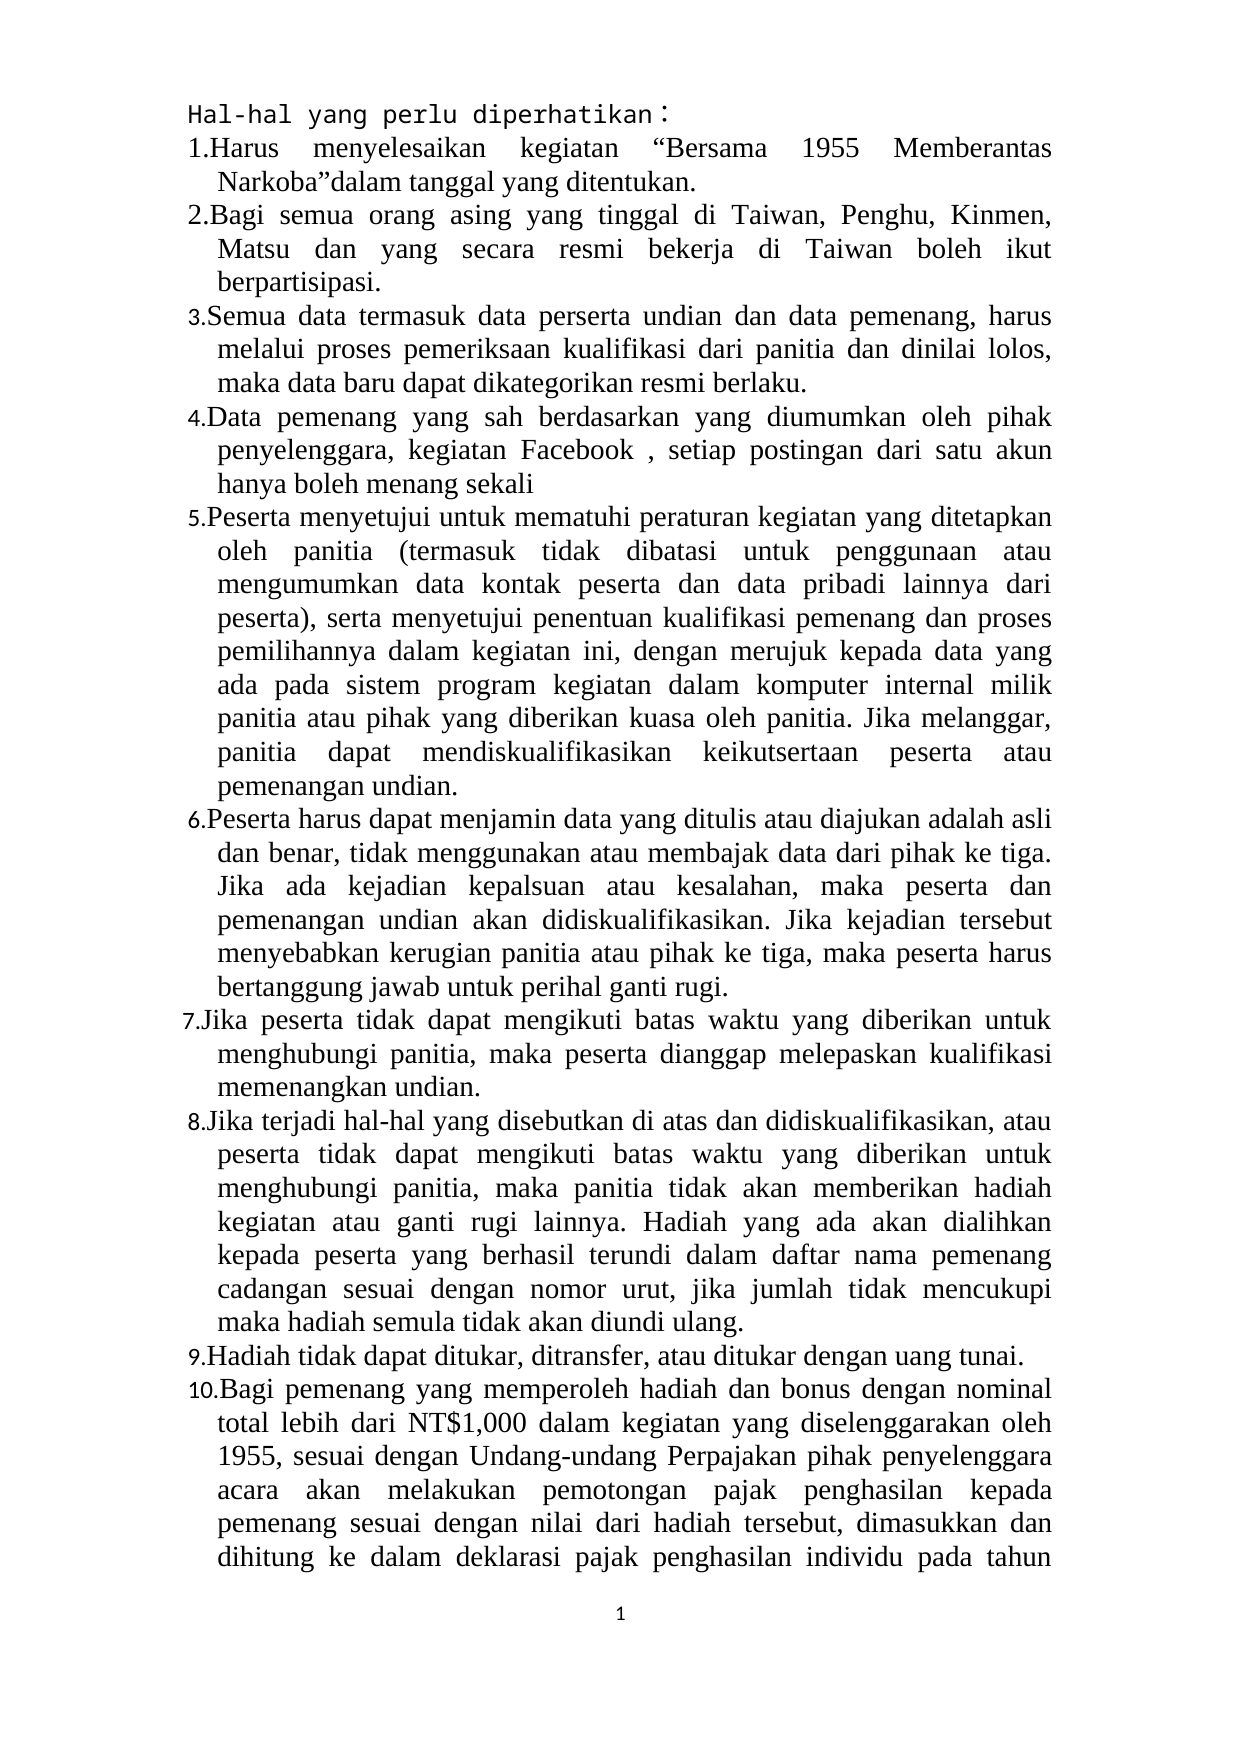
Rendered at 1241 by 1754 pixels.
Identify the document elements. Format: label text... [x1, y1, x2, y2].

list Hadiah tidak dapat ditukar, ditransfer, atau ditukar dengan uang tunai. [187, 1338, 1053, 1371]
list Jika terjadi hal-hal yang disebutkan di atas dan didiskualifikasikan, atau peserta tidak dapat mengikuti batas waktu yang diberikan untuk menghubungi panitia, maka panitia tidak akan memberikan hadiah kegiatan atau ganti rugi lainnya. Hadiah yang ada akan dialihkan kepada peserta yang berhasil terundi dalam daftar nama pemenang cadangan sesuai dengan nomor urut, jika jumlah tidak mencukupi maka hadiah semula tidak akan diundi ulang. [187, 1103, 1053, 1338]
list Jika peserta tidak dapat mengikuti batas waktu yang diberikan untuk menghubungi panitia, maka peserta dianggap melepaskan kualifikasi memenangkan undian. [182, 1002, 1053, 1103]
list Bagi semua orang asing yang tinggal di Taiwan, Penghu, Kinmen, Matsu dan yang secara resmi bekerja di Taiwan boleh ikut berpartisipasi. [187, 197, 1053, 298]
list Semua data termasuk data perserta undian dan data pemenang, harus melalui proses pemeriksaan kualifikasi dari panitia dan dinilai lolos, maka data baru dapat dikategorikan resmi berlaku. [187, 298, 1053, 399]
list Peserta harus dapat menjamin data yang ditulis atau diajukan adalah asli dan benar, tidak menggunakan atau membajak data dari pihak ke tiga. Jika ada kejadian kepalsuan atau kesalahan, maka peserta dan pemenangan undian akan didiskualifikasikan. Jika kejadian tersebut menyebabkan kerugian panitia atau pihak ke tiga, maka peserta harus bertanggung jawab untuk perihal ganti rugi. [187, 801, 1053, 1002]
list Harus menyelesaikan kegiatan “Bersama 1955 Memberantas Narkoba”dalam tanggal yang ditentukan. [187, 130, 1053, 197]
list Bagi pemenang yang memperoleh hadiah dan bonus dengan nominal total lebih dari NT$1,000 dalam kegiatan yang diselenggarakan oleh 1955, sesuai dengan Undang-undang Perpajakan pihak penyelenggara acara akan melakukan pemotongan pajak penghasilan kepada pemenang sesuai dengan nilai dari hadiah tersebut, dimasukkan dan dihitung ke dalam deklarasi pajak penghasilan individu pada tahun [187, 1371, 1053, 1573]
list Peserta menyetujui untuk mematuhi peraturan kegiatan yang ditetapkan oleh panitia (termasuk tidak dibatasi untuk penggunaan atau mengumumkan data kontak peserta dan data pribadi lainnya dari peserta), serta menyetujui penentuan kualifikasi pemenang dan proses pemilihannya dalam kegiatan ini, dengan merujuk kepada data yang ada pada sistem program kegiatan dalam komputer internal milik panitia atau pihak yang diberikan kuasa oleh panitia. Jika melanggar, panitia dapat mendiskualifikasikan keikutsertaan peserta atau pemenangan undian. [187, 499, 1053, 801]
text Hal-hal yang perlu diperhatikan： [187, 94, 1053, 130]
list Data pemenang yang sah berdasarkan yang diumumkan oleh pihak penyelenggara, kegiatan Facebook , setiap postingan dari satu akun hanya boleh menang sekali [187, 399, 1053, 499]
